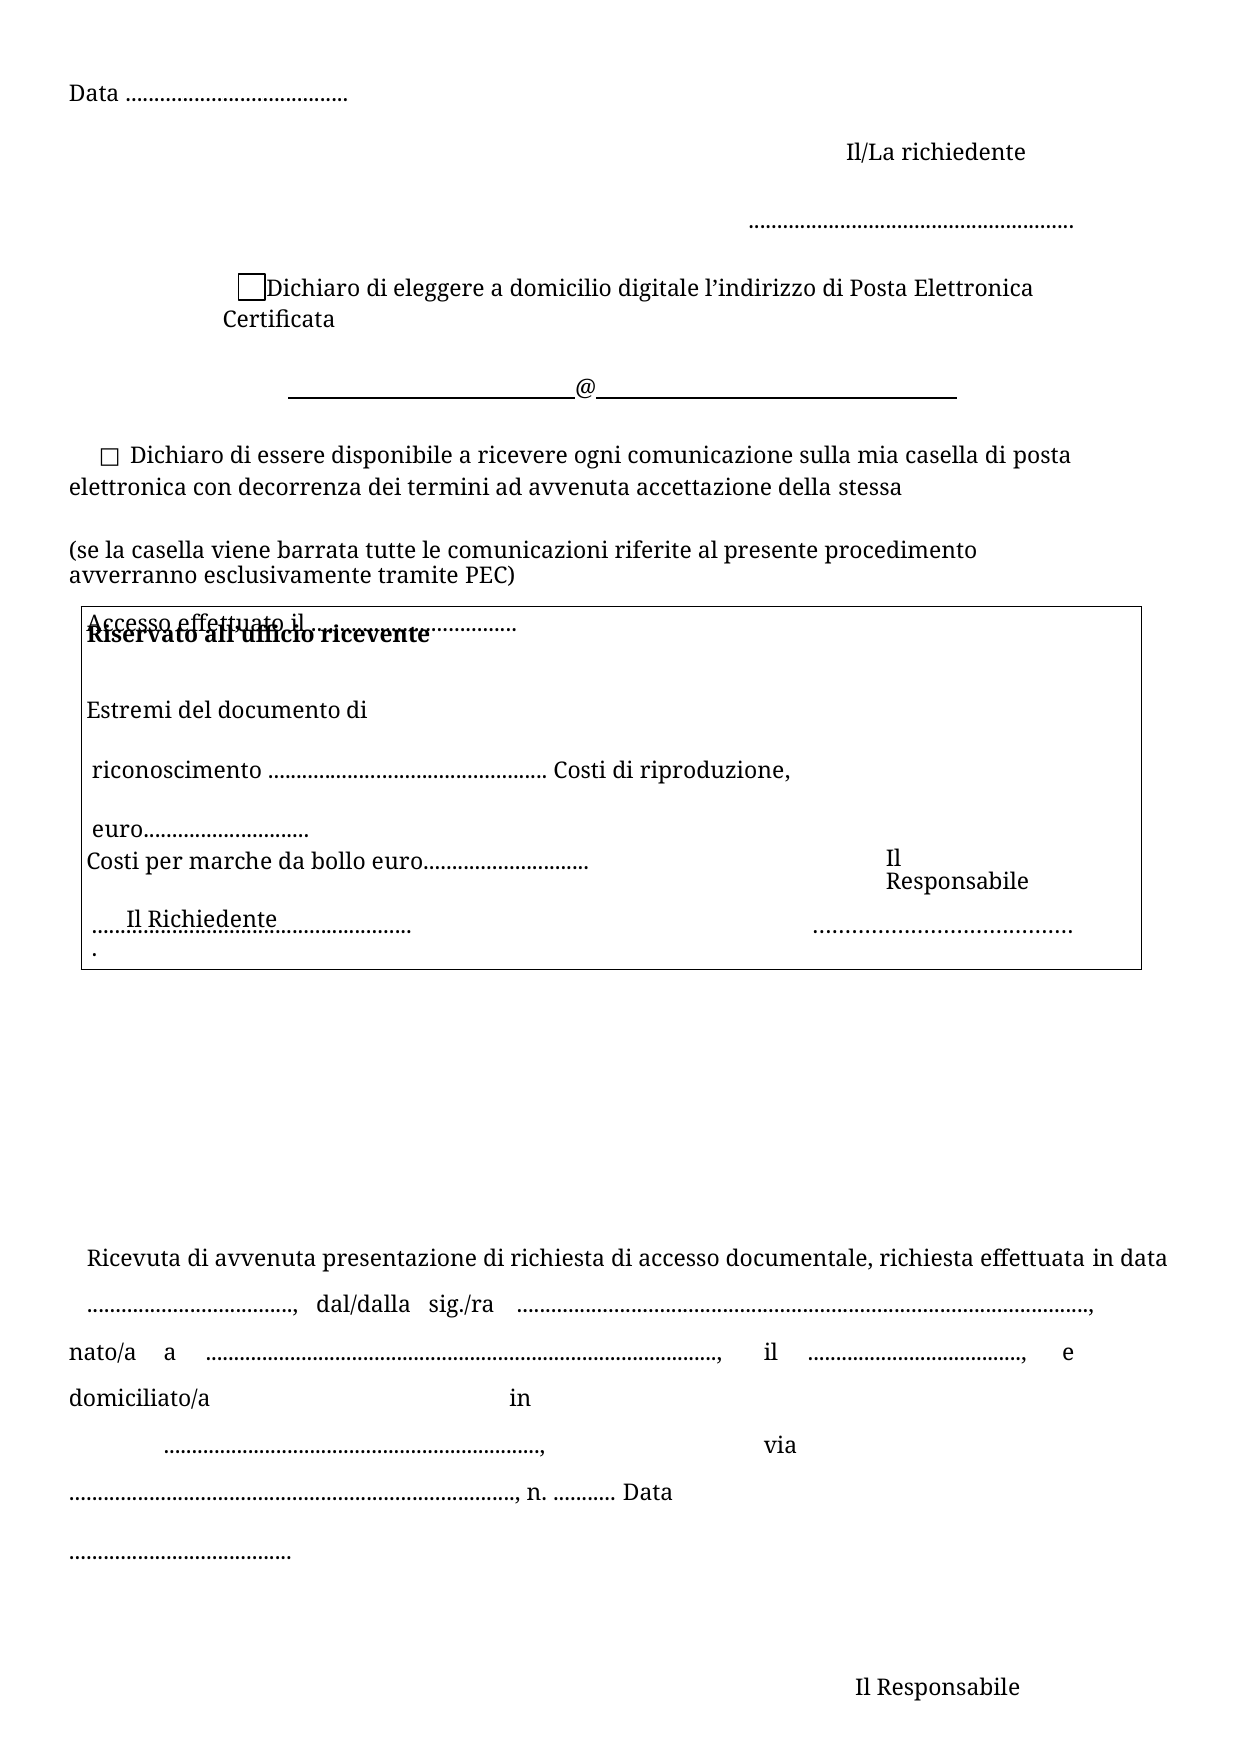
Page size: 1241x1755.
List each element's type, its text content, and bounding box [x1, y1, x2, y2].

text Data ....................................... [69, 76, 1083, 108]
subtitle Riservato all’ufficio ricevente [87, 618, 1083, 649]
text Dichiaro di eleggere a domicilio digitale l’indirizzo di Posta Elettronica Certificata [222, 272, 1083, 334]
text Il/La richiedente [69, 136, 1026, 167]
text .............................................................................., n. ........... Data [69, 1476, 1083, 1507]
text (se la casella viene barrata tutte le comunicazioni riferite al presente procedimento avverranno esclusivamente tramite PEC) [69, 538, 1083, 589]
text Ricevuta di avvenuta presentazione di richiesta di accesso documentale, richiesta effettuata in data [87, 1242, 1176, 1273]
text Il Responsabile [69, 1671, 1020, 1702]
text ......................................................... [748, 204, 1083, 235]
list Dichiaro di essere disponibile a ricevere ogni comunicazione sulla mia casella di posta elettronica con decorrenza dei termini ad avvenuta accettazione della stessa [69, 439, 1083, 502]
text @ [288, 371, 1083, 402]
text nato/a a ..........................................................................................., il ......................................, e domiciliato/a in ..................................................................., via [69, 1335, 1092, 1460]
text ...................................., dal/dalla sig./ra ...................................................................................................., [87, 1288, 1176, 1319]
text ....................................... [69, 1535, 1083, 1566]
